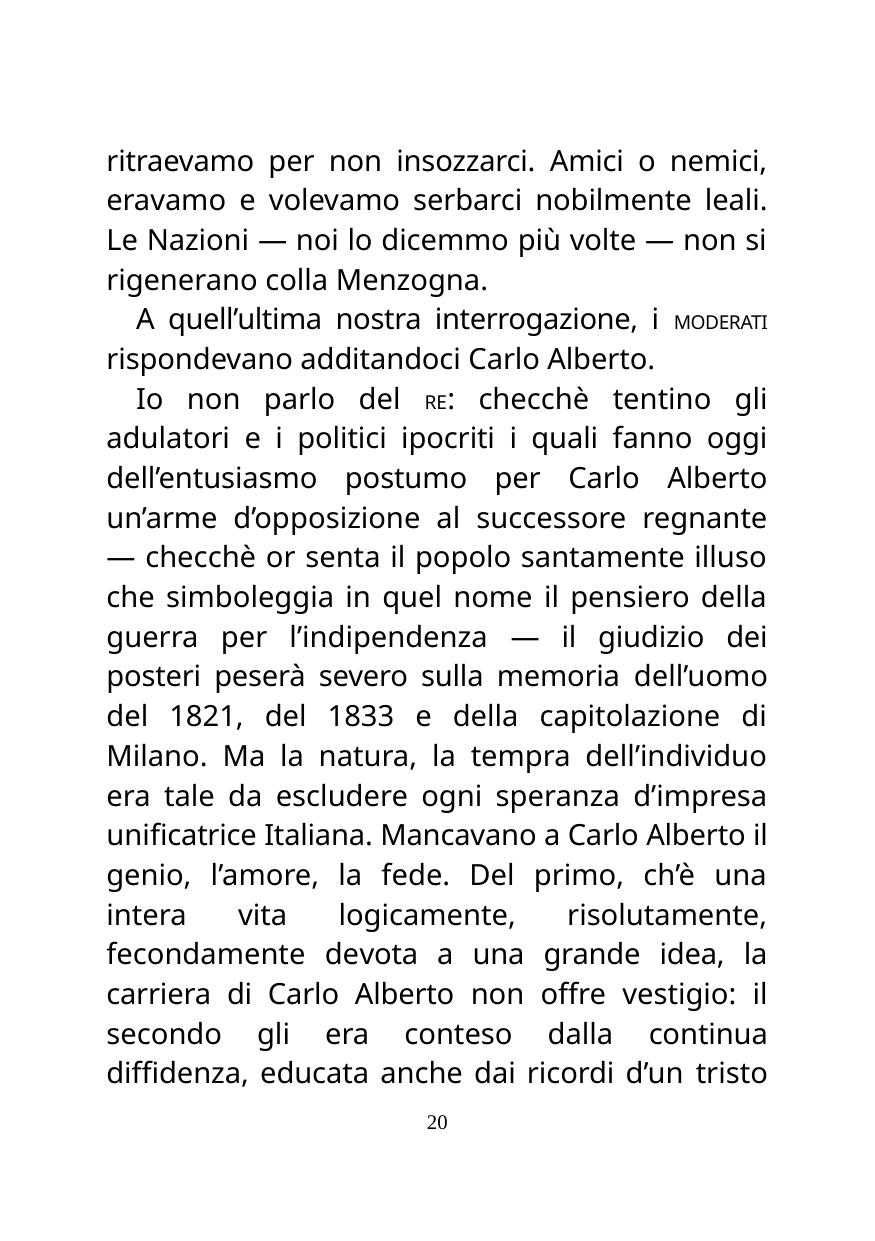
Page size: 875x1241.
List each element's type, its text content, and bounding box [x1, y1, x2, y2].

text A quell’ultima nostra interrogazione, i moderati rispondevano additandoci Carlo Alberto. [106, 298, 768, 378]
text Io non parlo del re: checchè tentino gli adulatori e i politici ipocriti i quali fanno oggi dell’entusiasmo postumo per Carlo Alberto un’arme d’opposizione al successore regnante — checchè or senta il popolo santamente illuso che simboleggia in quel nome il pensiero della guerra per l’indipendenza — il giudizio dei posteri peserà severo sulla memoria dell’uomo del 1821, del 1833 e della capitolazione di Milano. Ma la natura, la tempra dell’individuo era tale da escludere ogni speranza d’impresa unificatrice Italiana. Mancavano a Carlo Alberto il genio, l’amore, la fede. Del primo, ch’è una intera vita logicamente, risolutamente, fecondamente devota a una grande idea, la carriera di Carlo Alberto non offre vestigio: il secondo gli era conteso dalla continua diffidenza, educata anche dai ricordi d’un tristo [106, 378, 768, 1092]
text ritraevamo per non insozzarci. Amici o nemici, eravamo e volevamo serbarci nobilmente leali. Le Nazioni — noi lo dicemmo più volte — non si rigenerano colla Menzogna. [106, 140, 768, 298]
